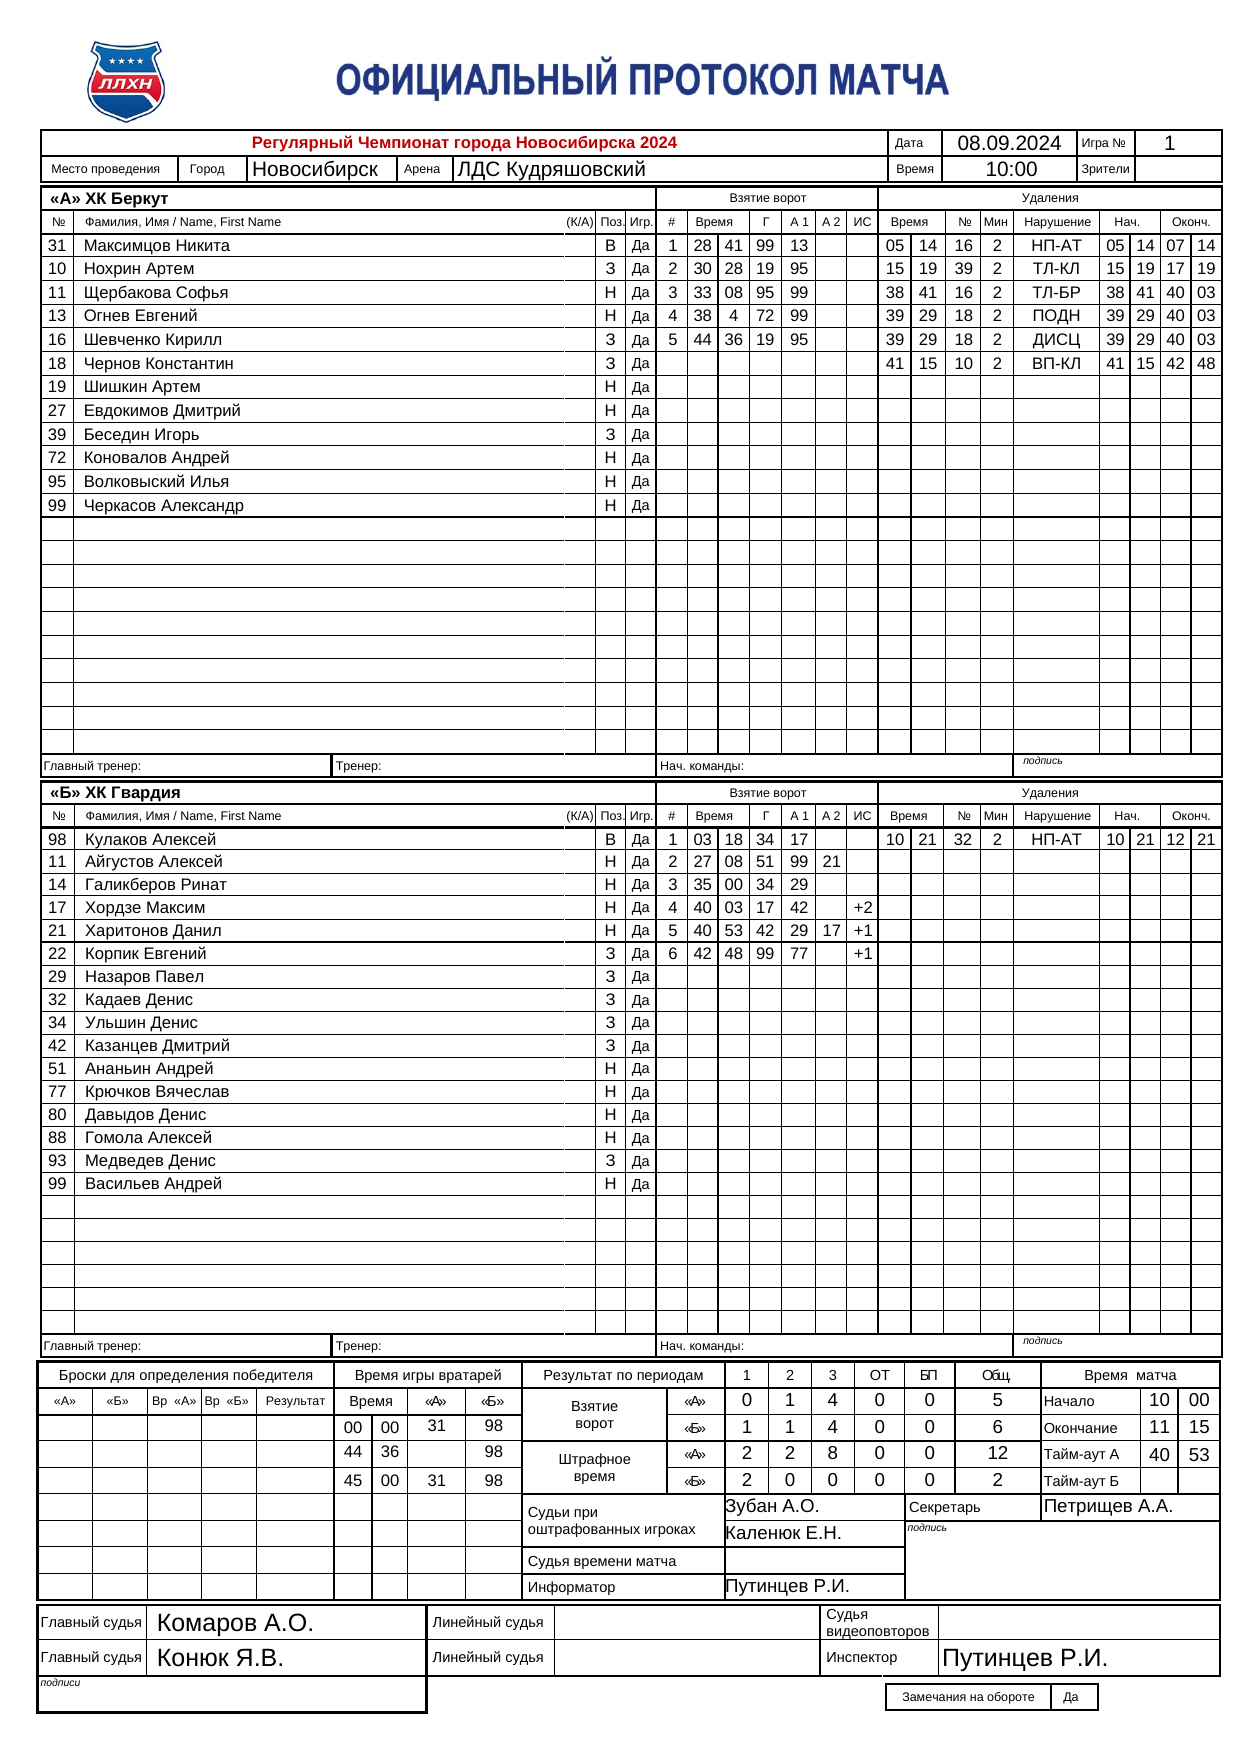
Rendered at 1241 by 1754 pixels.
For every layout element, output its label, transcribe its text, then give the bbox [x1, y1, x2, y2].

table_cell [847, 565, 877, 587]
table_cell 2 [981, 328, 1013, 351]
table_cell [750, 989, 781, 1011]
table_cell «А» [668, 1389, 724, 1413]
table_cell 35 [688, 874, 717, 895]
table_cell [565, 1288, 595, 1310]
table_cell [565, 966, 595, 987]
table_cell [782, 352, 815, 374]
table_cell [719, 966, 749, 987]
table_cell [565, 612, 595, 634]
table_cell 22 [42, 943, 74, 964]
table_cell Тайм-аут А [1042, 1441, 1140, 1467]
table_cell [565, 1012, 595, 1033]
table_cell 29 [782, 920, 815, 941]
table_cell Зубан А.О. [726, 1495, 904, 1520]
table_cell [750, 588, 781, 611]
table_cell [946, 518, 980, 540]
table_cell Нач. [1100, 211, 1160, 233]
table_cell Н [596, 1104, 625, 1126]
table_cell [750, 1311, 781, 1333]
table_cell 48 [719, 943, 749, 964]
table_cell З [596, 352, 625, 374]
table_cell [596, 612, 625, 634]
table_cell [750, 1196, 781, 1218]
table_cell 16 [946, 235, 980, 256]
table_cell 40 [688, 896, 717, 918]
table_cell [565, 470, 595, 493]
table_cell [847, 1012, 877, 1033]
table_cell 15 [879, 257, 910, 280]
table_cell [565, 683, 595, 706]
table_cell [657, 399, 687, 422]
table_cell [782, 423, 815, 445]
table_cell 29 [912, 328, 945, 351]
table_cell [912, 612, 945, 634]
table_cell [688, 1219, 717, 1241]
table_cell [847, 446, 877, 469]
table_cell Инспектор [821, 1640, 938, 1675]
table_cell [1161, 966, 1190, 987]
table_cell [657, 1035, 687, 1057]
table_cell 53 [1179, 1441, 1219, 1467]
table_cell [1014, 1173, 1099, 1195]
table_cell [42, 1311, 74, 1333]
table_cell Тренер: [333, 755, 655, 776]
table_cell [750, 1058, 781, 1079]
table_cell [879, 850, 910, 872]
table_cell [981, 989, 1013, 1011]
table_cell [466, 1494, 521, 1520]
table_cell [782, 1196, 815, 1218]
table_cell [750, 1219, 781, 1241]
table_cell [750, 659, 781, 682]
table_cell [816, 1035, 846, 1057]
table_cell Нарушение [1014, 805, 1099, 826]
table_cell [565, 1196, 595, 1218]
table_cell [75, 1242, 564, 1264]
table_cell [981, 1081, 1013, 1103]
table_cell [912, 541, 945, 564]
table_cell [847, 1311, 877, 1333]
table_cell [596, 1265, 625, 1287]
table_cell [944, 850, 980, 872]
table_cell 34 [750, 829, 781, 849]
table_cell 00 [1179, 1389, 1219, 1413]
table_cell [1192, 1219, 1221, 1241]
table_cell [981, 1242, 1013, 1264]
table_cell [565, 588, 595, 611]
table_cell [565, 305, 595, 327]
table_cell Место проведения [42, 157, 177, 181]
table_cell [719, 399, 749, 422]
table_cell [816, 1104, 846, 1126]
table_header «Б» ХК Гвардия [42, 783, 655, 803]
table_cell [912, 470, 945, 493]
table_cell 00 [335, 1416, 371, 1440]
table_cell [626, 636, 655, 658]
table_cell [1131, 659, 1160, 682]
table_cell [750, 1035, 781, 1057]
table_cell [657, 518, 687, 540]
table_cell [1100, 376, 1129, 398]
table_cell [596, 683, 625, 706]
table_cell [74, 565, 564, 587]
table_header Удаления [879, 188, 1221, 209]
table_cell [1131, 730, 1160, 753]
table_cell [565, 518, 595, 540]
table_cell [565, 896, 595, 918]
table_cell Да [626, 423, 655, 445]
table_cell Да [626, 281, 655, 303]
table_header Взятие ворот [657, 783, 877, 803]
table_cell [1131, 1035, 1160, 1057]
table_cell [981, 943, 1013, 964]
table_cell [944, 896, 980, 918]
table_cell [202, 1441, 256, 1467]
table_cell [719, 1173, 749, 1195]
table_cell [1131, 494, 1160, 516]
table_cell [596, 1219, 625, 1241]
table_cell 4 [657, 896, 687, 918]
table_cell [879, 565, 910, 587]
table_cell [912, 1242, 943, 1264]
table_cell [782, 1081, 815, 1103]
table_cell [1131, 518, 1160, 540]
table_cell [596, 1242, 625, 1264]
table_cell [981, 1265, 1013, 1287]
table_cell [1100, 399, 1129, 422]
table_cell [202, 1494, 256, 1520]
table_cell [408, 1521, 465, 1546]
table_cell [719, 352, 749, 374]
table_cell [1014, 1219, 1099, 1241]
table_cell [335, 1574, 371, 1599]
table_cell [74, 612, 564, 634]
table_cell [1161, 565, 1190, 587]
table_cell 18 [42, 352, 73, 374]
table_cell # [657, 211, 687, 233]
table_cell [1014, 659, 1099, 682]
table_cell А 1 [782, 211, 815, 233]
table_cell [1131, 1012, 1160, 1033]
table_cell 0 [905, 1468, 954, 1493]
table_cell «А» [668, 1442, 724, 1467]
table_cell [847, 281, 877, 303]
table_cell Время [889, 157, 941, 181]
table_cell Судьи при оштрафованных игроках [523, 1495, 724, 1546]
table_cell Назаров Павел [75, 966, 564, 987]
table_cell Н [596, 1081, 625, 1103]
table_header ОТ [855, 1363, 904, 1387]
table_cell [657, 612, 687, 634]
table_cell З [596, 1012, 625, 1033]
table_cell 99 [42, 494, 73, 516]
table_cell 21 [1131, 829, 1160, 849]
table_cell [1014, 1242, 1099, 1264]
table_cell 05 [879, 235, 910, 256]
table_cell [1131, 541, 1160, 564]
table_cell [565, 943, 595, 964]
table_cell 95 [750, 281, 781, 303]
table_cell [202, 1521, 256, 1546]
table_cell [657, 1058, 687, 1079]
table_cell [719, 612, 749, 634]
table_cell Оконч. [1161, 805, 1221, 826]
table_cell [847, 423, 877, 445]
table_cell [1131, 989, 1160, 1011]
table_cell Н [596, 896, 625, 918]
table_cell [335, 1494, 371, 1520]
table_cell З [596, 328, 625, 351]
table_cell Да [626, 352, 655, 374]
table_cell Галикберов Ринат [75, 874, 564, 895]
table_cell [657, 683, 687, 706]
table_cell Н [596, 470, 625, 493]
table_cell [946, 423, 980, 445]
table_cell 11 [1141, 1415, 1177, 1440]
table_cell [1131, 874, 1160, 895]
table_cell [257, 1494, 333, 1520]
table_cell [1014, 1104, 1099, 1126]
table_cell [688, 1150, 717, 1172]
table_cell [1131, 423, 1160, 445]
table_cell [912, 920, 943, 941]
table_cell [981, 399, 1013, 422]
table_cell 42 [782, 896, 815, 918]
table_cell 6 [956, 1415, 1040, 1440]
table_cell [42, 565, 73, 587]
table_cell [565, 1127, 595, 1149]
table_cell [912, 565, 945, 587]
table_cell Да [626, 1104, 655, 1126]
table_cell [565, 989, 595, 1011]
table_cell [1161, 874, 1190, 895]
table_cell [1192, 874, 1221, 895]
table_cell НП-АТ [1014, 829, 1099, 849]
table_cell [1161, 1242, 1190, 1264]
table_cell 19 [1192, 257, 1221, 280]
table_cell Нач. команды: [657, 1335, 1012, 1356]
table_cell Шевченко Кирилл [74, 328, 564, 351]
table_cell 00 [373, 1468, 407, 1493]
table_cell [847, 257, 877, 280]
table_cell подпись [906, 1522, 1219, 1599]
table_cell Да [626, 235, 655, 256]
table_cell 5 [657, 328, 687, 351]
table_cell Арена [398, 157, 452, 181]
table_cell [981, 1219, 1013, 1241]
table_cell [408, 1574, 465, 1599]
table_cell [946, 730, 980, 753]
table_cell [847, 235, 877, 256]
table_cell [657, 588, 687, 611]
table_cell [148, 1494, 201, 1520]
table_cell [879, 446, 910, 469]
table_cell [1131, 612, 1160, 634]
table_cell [1014, 1196, 1099, 1218]
table_cell 1 [769, 1415, 811, 1440]
table_cell [1192, 1173, 1221, 1195]
table_cell [257, 1521, 333, 1546]
table_cell [1192, 989, 1221, 1011]
table_cell [719, 989, 749, 1011]
table_cell Медведев Денис [75, 1150, 564, 1172]
table_cell [1014, 376, 1099, 398]
table_cell [847, 376, 877, 398]
table_header Время игры вратарей [335, 1363, 521, 1387]
table_cell [847, 588, 877, 611]
table_cell [719, 565, 749, 587]
table_cell Да [626, 896, 655, 918]
table_cell [1161, 1104, 1190, 1126]
table_cell 1 [657, 829, 687, 849]
table_cell [565, 1242, 595, 1264]
table_cell [626, 683, 655, 706]
table_cell 98 [466, 1441, 521, 1467]
table_cell 21 [1192, 829, 1221, 849]
table_cell [688, 1104, 717, 1126]
table_cell [944, 920, 980, 941]
table_cell [719, 1311, 749, 1333]
table_cell 21 [816, 850, 846, 872]
table_cell 03 [688, 829, 717, 849]
table_cell 31 [408, 1416, 465, 1440]
table_cell [719, 1058, 749, 1079]
table_cell Крючков Вячеслав [75, 1081, 564, 1103]
table_cell Н [596, 494, 625, 516]
table_cell Комаров А.О. [147, 1606, 425, 1639]
table_cell [1192, 1058, 1221, 1079]
table_cell [981, 494, 1013, 516]
table_cell Вр «А» [148, 1389, 201, 1413]
table_cell [847, 829, 877, 849]
table_cell [1161, 423, 1190, 445]
table_cell [816, 399, 846, 422]
table_cell [1131, 1311, 1160, 1333]
table_cell [657, 446, 687, 469]
table_cell Васильев Андрей [75, 1173, 564, 1195]
table_cell 18 [946, 328, 980, 351]
table_cell [1099, 1682, 1220, 1711]
table_cell [719, 1265, 749, 1287]
table_cell [1014, 518, 1099, 540]
table_cell 15 [1179, 1415, 1219, 1440]
table_cell 99 [750, 235, 781, 256]
table_cell [912, 896, 943, 918]
table_cell [257, 1416, 333, 1440]
table_cell 38 [879, 281, 910, 303]
table_cell Г [750, 805, 781, 826]
table_cell [42, 707, 73, 729]
table_cell [1161, 470, 1190, 493]
table_cell [1014, 1012, 1099, 1033]
table_cell [1161, 989, 1190, 1011]
table_cell [944, 1219, 980, 1241]
table_cell [719, 446, 749, 469]
table_cell З [596, 989, 625, 1011]
table_cell [944, 989, 980, 1011]
table_cell Время [335, 1389, 407, 1413]
table_cell [74, 541, 564, 564]
table_cell [1014, 636, 1099, 658]
table_cell Хордзе Максим [75, 896, 564, 918]
table_cell [1131, 636, 1160, 658]
table_cell [1131, 376, 1160, 398]
table_cell [1192, 730, 1221, 753]
table_cell З [596, 1035, 625, 1057]
table_cell [626, 565, 655, 587]
table_cell [1161, 541, 1190, 564]
table_cell 48 [1192, 352, 1221, 374]
table_cell Зрители [1078, 157, 1134, 181]
table_cell [719, 1104, 749, 1126]
table_cell [944, 943, 980, 964]
table_cell [1131, 683, 1160, 706]
table_cell [688, 1035, 717, 1057]
table_cell Гомола Алексей [75, 1127, 564, 1149]
table_cell [782, 541, 815, 564]
table_cell [657, 494, 687, 516]
table_cell Линейный судья [428, 1640, 554, 1675]
table_cell [657, 707, 687, 729]
table_cell [782, 1012, 815, 1033]
table_cell [944, 874, 980, 895]
table_cell [1192, 1035, 1221, 1057]
table_cell Линейный судья [428, 1606, 554, 1639]
table_cell [912, 1012, 943, 1033]
table_cell З [596, 943, 625, 964]
table_cell [750, 423, 781, 445]
table_cell [565, 352, 595, 374]
table_cell [657, 730, 687, 753]
table_cell [1161, 1150, 1190, 1172]
table_cell Черкасов Александр [74, 494, 564, 516]
table_cell № [42, 211, 73, 233]
table_cell [39, 1494, 92, 1520]
table_cell [847, 966, 877, 987]
table_cell [1131, 966, 1160, 987]
table_cell Евдокимов Дмитрий [74, 399, 564, 422]
table_cell [1161, 636, 1190, 658]
table_cell [93, 1521, 147, 1546]
table_cell [688, 730, 717, 753]
table_cell [912, 1058, 943, 1079]
table_cell 16 [42, 328, 73, 351]
table_cell Фамилия, Имя / Name, First Name [74, 211, 565, 233]
table_cell [1014, 1035, 1099, 1057]
table_cell Да [626, 850, 655, 872]
table_cell [1014, 683, 1099, 706]
table_cell Н [596, 850, 625, 872]
table_header Результат по периодам [523, 1363, 724, 1387]
table_cell [1131, 470, 1160, 493]
table_cell [847, 730, 877, 753]
table_cell [946, 659, 980, 682]
table_cell [1100, 1081, 1129, 1103]
table_cell [1014, 850, 1099, 872]
table_cell Г [750, 211, 781, 233]
table_cell [1014, 707, 1099, 729]
table_cell 95 [782, 257, 815, 280]
table_cell [879, 659, 910, 682]
table_cell [565, 494, 595, 516]
table_cell 1 [769, 1389, 811, 1413]
table_cell [847, 707, 877, 729]
table_cell [912, 1311, 943, 1333]
table_cell «А» [408, 1389, 465, 1413]
table_cell [657, 376, 687, 398]
table_cell [782, 588, 815, 611]
table_cell 99 [782, 305, 815, 327]
table_cell [944, 1265, 980, 1287]
table_cell [596, 730, 625, 753]
table_cell ДИСЦ [1014, 328, 1099, 351]
table_cell [912, 966, 943, 987]
table_cell [816, 235, 846, 256]
table_cell [1100, 920, 1129, 941]
table_cell [847, 683, 877, 706]
table_cell [750, 352, 781, 374]
table_cell [74, 659, 564, 682]
table_cell [847, 612, 877, 634]
table_cell [148, 1547, 201, 1573]
table_cell [912, 1265, 943, 1287]
table_cell 2 [956, 1468, 1040, 1493]
table_cell Да [626, 1012, 655, 1033]
table_cell [657, 659, 687, 682]
table_cell 21 [42, 920, 74, 941]
table_cell [946, 707, 980, 729]
table_cell [1161, 730, 1190, 753]
table_cell [657, 1081, 687, 1103]
table_cell [39, 1521, 92, 1546]
table_cell [42, 1196, 74, 1218]
table_cell Вр «Б» [202, 1389, 256, 1413]
table_cell ТЛ-БР [1014, 281, 1099, 303]
table_cell [981, 920, 1013, 941]
table_cell Да [626, 1081, 655, 1103]
table_cell [847, 494, 877, 516]
table_cell 41 [719, 235, 749, 256]
table_cell 03 [1192, 328, 1221, 351]
table_cell [981, 376, 1013, 398]
table_cell [782, 1104, 815, 1126]
table_cell [912, 423, 945, 445]
table_cell [879, 636, 910, 658]
table_cell [750, 1012, 781, 1033]
table_cell 42 [750, 920, 781, 941]
table_cell Н [596, 874, 625, 895]
table_cell [944, 966, 980, 987]
table_cell 2 [657, 850, 687, 872]
table_cell 42 [688, 943, 717, 964]
table_cell [981, 565, 1013, 587]
table_cell 0 [812, 1468, 854, 1493]
table_cell [719, 707, 749, 729]
table_cell Айгустов Алексей [75, 850, 564, 872]
table_cell 19 [912, 257, 945, 280]
table_cell [912, 943, 943, 964]
table_cell [847, 1265, 877, 1287]
table_cell 05 [1100, 235, 1129, 256]
table_cell [981, 588, 1013, 611]
table_cell 10 [1100, 829, 1129, 849]
table_cell +1 [847, 943, 877, 964]
table_cell [912, 874, 943, 895]
table_cell [1100, 943, 1129, 964]
table_cell [626, 707, 655, 729]
table_cell [750, 494, 781, 516]
table_cell [565, 257, 595, 280]
table_cell [565, 1058, 595, 1079]
table_cell [719, 659, 749, 682]
table_cell [816, 494, 846, 516]
table_cell [782, 1219, 815, 1241]
table_cell [74, 636, 564, 658]
table_cell [1131, 565, 1160, 587]
table_cell [782, 1127, 815, 1149]
table_cell «Б» [93, 1389, 147, 1413]
table_cell 3 [657, 281, 687, 303]
table_cell Н [596, 1058, 625, 1079]
table_cell [719, 730, 749, 753]
table_cell [565, 1081, 595, 1103]
table_cell [688, 588, 717, 611]
table_cell [657, 352, 687, 374]
table_cell [782, 518, 815, 540]
table_cell 39 [946, 257, 980, 280]
table_cell Да [626, 989, 655, 1011]
table_cell [688, 565, 717, 587]
table_cell [1131, 1196, 1160, 1218]
table_cell [912, 1081, 943, 1103]
table_cell [626, 588, 655, 611]
table_cell [596, 707, 625, 729]
table_cell Петрищев А.А. [1042, 1495, 1219, 1520]
table_cell Ананьин Андрей [75, 1058, 564, 1079]
table_cell [981, 896, 1013, 918]
table_cell Мин [981, 805, 1013, 826]
table_cell [912, 850, 943, 872]
table_cell [1161, 1058, 1190, 1079]
table_cell Окончание [1042, 1415, 1140, 1440]
table_cell 4 [812, 1415, 854, 1440]
table_cell [1100, 612, 1129, 634]
table_cell 29 [1131, 305, 1160, 327]
table_cell [657, 1311, 687, 1333]
table_cell [42, 1242, 74, 1264]
table_cell [847, 1035, 877, 1057]
table_cell 18 [946, 305, 980, 327]
table_cell Н [596, 281, 625, 303]
table_cell 0 [726, 1389, 768, 1413]
table_cell [1014, 612, 1099, 634]
table_cell [719, 1035, 749, 1057]
table_cell Тренер: [333, 1335, 655, 1356]
table_cell Да [626, 328, 655, 351]
table_cell [688, 399, 717, 422]
table_cell Нохрин Артем [74, 257, 564, 280]
table_cell [719, 1196, 749, 1218]
table_cell [816, 376, 846, 398]
table_cell ЛДС Кудряшовский [454, 157, 887, 181]
table_cell 19 [1131, 257, 1160, 280]
table_cell [1100, 1288, 1129, 1310]
table_cell [719, 636, 749, 658]
table_cell [626, 1242, 655, 1264]
table_cell 2 [726, 1468, 768, 1493]
table_header Да [1052, 1685, 1097, 1709]
table_cell [1100, 874, 1129, 895]
table_cell 28 [719, 257, 749, 280]
table_cell Чернов Константин [74, 352, 564, 374]
table_cell [847, 399, 877, 422]
table_cell З [596, 423, 625, 445]
table_cell ПОДН [1014, 305, 1099, 327]
table_cell [879, 1196, 910, 1218]
table_cell 80 [42, 1104, 74, 1126]
table_cell [93, 1494, 147, 1520]
table_cell Новосибирск [248, 157, 396, 181]
table_cell [1100, 966, 1129, 987]
table_cell (К/А) [565, 211, 595, 233]
table_cell 11 [42, 281, 73, 303]
table_header Общ. [956, 1363, 1040, 1387]
table_cell [782, 1150, 815, 1172]
table_cell 6 [657, 943, 687, 964]
table_cell [719, 1150, 749, 1172]
table_cell [1161, 399, 1190, 422]
table_cell [782, 565, 815, 587]
table_cell Ульшин Денис [75, 1012, 564, 1033]
table_cell [42, 518, 73, 540]
table_cell 03 [1192, 305, 1221, 327]
table_cell 77 [782, 943, 815, 964]
table_cell 95 [42, 470, 73, 493]
table_cell [981, 541, 1013, 564]
table_cell [1192, 565, 1221, 587]
table_cell 32 [944, 829, 980, 849]
table_cell [847, 1288, 877, 1310]
table_cell [816, 730, 846, 753]
table_cell [1179, 1468, 1219, 1493]
table_cell [879, 966, 910, 987]
table_cell [596, 1288, 625, 1310]
table_cell [939, 1606, 1219, 1639]
table_cell [719, 588, 749, 611]
table_cell [1192, 636, 1221, 658]
table_cell [596, 636, 625, 658]
table_cell [428, 1677, 882, 1711]
table_cell Мин [981, 211, 1013, 233]
table_cell [1131, 1219, 1160, 1241]
table_cell 39 [879, 305, 910, 327]
table_header Взятие ворот [657, 188, 877, 209]
table_cell [688, 1173, 717, 1195]
table_cell [1014, 1150, 1099, 1172]
table_cell [202, 1416, 256, 1440]
table_cell [466, 1547, 521, 1573]
table_cell [879, 1311, 910, 1333]
table_cell 4 [657, 305, 687, 327]
table_cell 03 [719, 896, 749, 918]
table_cell [1192, 376, 1221, 398]
table_cell [750, 470, 781, 493]
table_cell Да [626, 446, 655, 469]
table_cell [944, 1242, 980, 1264]
table_cell [688, 707, 717, 729]
table_cell [408, 1441, 465, 1467]
table_cell [981, 683, 1013, 706]
table_cell [1100, 683, 1129, 706]
table_cell [565, 328, 595, 351]
table_cell [555, 1640, 819, 1675]
table_cell № [944, 805, 980, 826]
table_cell 40 [1161, 328, 1190, 351]
table_cell 18 [719, 829, 749, 849]
table_cell [1100, 1196, 1129, 1218]
table_cell [42, 1265, 74, 1287]
table_cell [946, 636, 980, 658]
table_cell [1014, 1058, 1099, 1079]
table_cell [1100, 1173, 1129, 1195]
table_cell [782, 446, 815, 469]
table_cell [847, 1104, 877, 1126]
table_cell 42 [1161, 352, 1190, 374]
table_cell [596, 588, 625, 611]
table_cell [981, 518, 1013, 540]
table_cell 14 [1131, 235, 1160, 256]
table_cell [688, 1012, 717, 1033]
table_cell Путинцев Р.И. [726, 1575, 904, 1599]
table_cell 5 [657, 920, 687, 941]
table_cell [782, 376, 815, 398]
table_cell [879, 1081, 910, 1103]
table_cell 5 [956, 1389, 1040, 1413]
table_cell [981, 874, 1013, 895]
table_cell [596, 1311, 625, 1333]
table_cell [408, 1494, 465, 1520]
table_cell [944, 1173, 980, 1195]
table_cell [1100, 636, 1129, 658]
table_cell Тайм-аут Б [1042, 1468, 1140, 1493]
table_cell 10 [1141, 1389, 1177, 1413]
table_cell [1161, 494, 1190, 516]
table_cell [782, 1265, 815, 1287]
table_cell [879, 588, 910, 611]
table_cell [1131, 896, 1160, 918]
table_cell [688, 423, 717, 445]
table_cell [1100, 1104, 1129, 1126]
table_cell [816, 446, 846, 469]
table_cell [782, 707, 815, 729]
table_cell [816, 989, 846, 1011]
table_cell [75, 1311, 564, 1333]
table_cell 19 [42, 376, 73, 398]
table_cell +1 [847, 920, 877, 941]
table_cell [1161, 943, 1190, 964]
table_cell (К/А) [565, 805, 595, 826]
table_cell [912, 1104, 943, 1126]
table_cell [1131, 1288, 1160, 1310]
table_cell «Б » [466, 1389, 521, 1413]
table_cell [944, 1288, 980, 1310]
table_cell [946, 494, 980, 516]
table_cell [1192, 1242, 1221, 1264]
table_cell [688, 636, 717, 658]
table_cell [1100, 565, 1129, 587]
table_cell [847, 874, 877, 895]
table_cell 99 [782, 850, 815, 872]
table_header Замечания на обороте [887, 1685, 1050, 1709]
table_cell [1161, 1196, 1190, 1218]
table_cell 17 [782, 829, 815, 849]
table_cell [1192, 1196, 1221, 1218]
table_cell [1100, 850, 1129, 872]
table_cell 10 [42, 257, 73, 280]
table_cell [657, 1104, 687, 1126]
table_cell подписи [39, 1677, 425, 1711]
table_cell [565, 707, 595, 729]
table_cell [1131, 1127, 1160, 1149]
table_cell [565, 565, 595, 587]
table_cell [847, 1058, 877, 1079]
table_cell [1014, 896, 1099, 918]
table_cell [1131, 1265, 1160, 1287]
table_cell [74, 518, 564, 540]
table_cell [750, 1242, 781, 1264]
table_cell [847, 1150, 877, 1172]
table_cell 28 [688, 235, 717, 256]
table_cell [981, 1035, 1013, 1057]
table_cell [946, 376, 980, 398]
table_cell [373, 1574, 407, 1599]
table_cell [565, 541, 595, 564]
table_cell 51 [42, 1058, 74, 1079]
table_cell Да [626, 1058, 655, 1079]
table_cell [1100, 423, 1129, 445]
table_cell [879, 494, 910, 516]
table_cell [1192, 683, 1221, 706]
table_cell [657, 1150, 687, 1172]
table_cell [847, 541, 877, 564]
table_cell [912, 1196, 943, 1218]
table_cell [1192, 612, 1221, 634]
table_header 1 [726, 1363, 768, 1387]
table_cell [1161, 376, 1190, 398]
table_cell [944, 1104, 980, 1126]
table_cell ВП-КЛ [1014, 352, 1099, 374]
table_cell [912, 989, 943, 1011]
table_cell [816, 541, 846, 564]
table_cell [719, 541, 749, 564]
table_cell [782, 1242, 815, 1264]
table_cell [74, 730, 564, 753]
table_cell [42, 683, 73, 706]
table_cell [555, 1606, 819, 1639]
table_cell [1192, 1288, 1221, 1310]
table_cell [750, 376, 781, 398]
table_cell [912, 518, 945, 540]
table_cell [816, 281, 846, 303]
table_cell 14 [1192, 235, 1221, 256]
table_cell [782, 399, 815, 422]
table_cell 4 [719, 305, 749, 327]
table_cell 98 [466, 1468, 521, 1493]
table_cell [816, 565, 846, 587]
table_cell [39, 1574, 92, 1599]
table_cell З [596, 257, 625, 280]
table_cell [1192, 1311, 1221, 1333]
table_cell [1131, 446, 1160, 469]
table_cell [816, 588, 846, 611]
table_cell [719, 376, 749, 398]
table_cell [657, 470, 687, 493]
table_cell 41 [879, 352, 910, 374]
table_cell [816, 1288, 846, 1310]
table_cell [202, 1547, 256, 1573]
table_cell Нач. команды: [657, 755, 1012, 776]
table_cell [39, 1416, 92, 1440]
table_cell [148, 1416, 201, 1440]
table_cell [565, 874, 595, 895]
table_cell Казанцев Дмитрий [75, 1035, 564, 1057]
table_cell [782, 1173, 815, 1195]
table_cell [879, 518, 910, 540]
table_cell [946, 683, 980, 706]
table_cell 77 [42, 1081, 74, 1103]
table_cell [750, 636, 781, 658]
table_cell [1100, 1311, 1129, 1333]
table_cell 17 [1161, 257, 1190, 280]
table_cell [1100, 588, 1129, 611]
table_cell [42, 541, 73, 564]
table_cell [657, 1127, 687, 1149]
table_cell [816, 1265, 846, 1287]
table_cell Взятие ворот [523, 1389, 666, 1440]
table_cell [1161, 588, 1190, 611]
table_cell [42, 1288, 74, 1310]
table_cell [596, 541, 625, 564]
table_cell [1131, 1173, 1160, 1195]
table_cell [42, 612, 73, 634]
table_cell [981, 730, 1013, 753]
table_cell [750, 541, 781, 564]
table_cell 16 [946, 281, 980, 303]
table_cell [74, 707, 564, 729]
table_cell [42, 1219, 74, 1241]
table_cell 2 [981, 257, 1013, 280]
table_cell [688, 376, 717, 398]
table_cell 13 [782, 235, 815, 256]
table_cell [1014, 470, 1099, 493]
table_cell [1161, 1265, 1190, 1287]
table_cell [688, 659, 717, 682]
table_cell [944, 1058, 980, 1079]
table_cell 17 [42, 896, 74, 918]
table_cell Да [626, 874, 655, 895]
table_cell [1014, 588, 1099, 611]
table_cell [1014, 989, 1099, 1011]
table_cell [816, 352, 846, 374]
table_cell [816, 1242, 846, 1264]
table_cell 29 [1131, 328, 1160, 351]
table_cell [750, 966, 781, 987]
table_cell [257, 1441, 333, 1467]
table_cell [1014, 1288, 1099, 1310]
table_cell [1141, 1468, 1177, 1493]
table_cell [657, 1219, 687, 1241]
table_cell подпись [1014, 755, 1221, 776]
table_cell [565, 1311, 595, 1333]
table_cell 38 [1100, 281, 1129, 303]
table_cell [626, 541, 655, 564]
table_cell 14 [42, 874, 74, 895]
table_cell [1131, 1081, 1160, 1103]
table_cell [912, 1288, 943, 1310]
table_cell Судья видеоповторов [821, 1606, 938, 1639]
table_cell [816, 1196, 846, 1218]
table_cell [879, 399, 910, 422]
table_cell 2 [981, 235, 1013, 256]
table_cell [816, 423, 846, 445]
table_cell [912, 1035, 943, 1057]
table_cell [981, 1104, 1013, 1126]
table_cell [39, 1441, 92, 1467]
table_cell Да [626, 920, 655, 941]
table_cell 36 [719, 328, 749, 351]
table_cell 53 [719, 920, 749, 941]
table_header Регулярный Чемпионат города Новосибирска 2024 [42, 131, 887, 155]
table_cell Н [596, 920, 625, 941]
table_cell Да [626, 1150, 655, 1172]
table_cell 93 [42, 1150, 74, 1172]
table_cell [373, 1547, 407, 1573]
table_cell [1100, 1150, 1129, 1172]
table_cell Н [596, 446, 625, 469]
table_cell Игр. [626, 805, 655, 826]
table_cell [626, 1219, 655, 1241]
table_cell 0 [769, 1468, 811, 1493]
table_cell [944, 1196, 980, 1218]
table_cell 95 [782, 328, 815, 351]
table_cell [1192, 1265, 1221, 1287]
table_cell [1192, 1012, 1221, 1033]
table_cell [565, 446, 595, 469]
table_cell [688, 1127, 717, 1149]
table_cell [782, 636, 815, 658]
table_cell [1192, 966, 1221, 987]
table_cell [1161, 850, 1190, 872]
table_cell «Б» [668, 1415, 724, 1440]
table_cell [944, 1081, 980, 1103]
table_cell [847, 1173, 877, 1195]
table_cell ИС [847, 805, 877, 826]
table_cell [816, 966, 846, 987]
table_cell [1192, 399, 1221, 422]
table_cell [1131, 1104, 1160, 1126]
table_cell 08 [719, 850, 749, 872]
table_cell [335, 1521, 371, 1546]
table_cell «Б» [668, 1468, 724, 1493]
table_cell Н [596, 1127, 625, 1149]
table_cell [816, 943, 846, 964]
table_cell [879, 470, 910, 493]
table_cell +2 [847, 896, 877, 918]
table_cell 27 [42, 399, 73, 422]
table_cell 0 [855, 1468, 904, 1493]
table_cell [879, 943, 910, 964]
table_cell 0 [855, 1389, 904, 1413]
table_cell [626, 659, 655, 682]
table_cell [688, 1288, 717, 1310]
table_cell [626, 1196, 655, 1218]
table_cell [75, 1196, 564, 1218]
table_cell [912, 683, 945, 706]
table_cell [657, 966, 687, 987]
table_cell [1192, 943, 1221, 964]
table_cell 51 [750, 850, 781, 872]
table_cell [565, 659, 595, 682]
table_cell [782, 989, 815, 1011]
table_cell Секретарь [906, 1495, 1040, 1520]
table_cell [565, 1035, 595, 1057]
table_cell [1100, 989, 1129, 1011]
table_cell [912, 1150, 943, 1172]
table_cell [565, 1265, 595, 1287]
table_cell [335, 1547, 371, 1573]
table_cell 0 [905, 1389, 954, 1413]
table_cell А 2 [816, 211, 846, 233]
table_cell [565, 376, 595, 398]
table_cell [657, 989, 687, 1011]
table_cell [657, 636, 687, 658]
table_cell Город [179, 157, 246, 181]
table_cell Огнев Евгений [74, 305, 564, 327]
table_cell Волковыский Илья [74, 470, 564, 493]
table_cell [1014, 920, 1099, 941]
table_cell [719, 1288, 749, 1310]
table_cell Да [626, 305, 655, 327]
table_cell [879, 376, 910, 398]
table_cell [879, 1288, 910, 1310]
table_cell [657, 423, 687, 445]
table_cell 98 [466, 1416, 521, 1440]
table_header 08.09.2024 [943, 131, 1076, 155]
table_cell [816, 305, 846, 327]
table_cell Время [879, 211, 945, 233]
table_cell [1131, 850, 1160, 872]
table_cell [816, 257, 846, 280]
table_cell [688, 1242, 717, 1264]
table_cell [883, 1677, 1220, 1681]
table_cell [879, 541, 910, 564]
table_cell [148, 1521, 201, 1546]
table_cell [816, 874, 846, 895]
table_cell [565, 920, 595, 941]
table_cell [879, 1173, 910, 1195]
table_cell Беседин Игорь [74, 423, 564, 445]
table_cell Информатор [523, 1575, 724, 1599]
table_cell Поз. [596, 805, 625, 826]
table_cell [946, 588, 980, 611]
table_cell [750, 399, 781, 422]
table_cell [1161, 896, 1190, 918]
table_cell [1131, 920, 1160, 941]
table_cell [847, 518, 877, 540]
table_cell [750, 683, 781, 706]
table_header Игра № [1078, 131, 1134, 155]
table_cell Н [596, 305, 625, 327]
table_cell [719, 470, 749, 493]
table_cell [946, 470, 980, 493]
table_cell З [596, 966, 625, 987]
table_cell [981, 1058, 1013, 1079]
table_cell [1100, 707, 1129, 729]
table_cell 10 [879, 829, 910, 849]
table_cell [981, 1012, 1013, 1033]
table_cell Поз. [596, 211, 625, 233]
table_cell [688, 1311, 717, 1333]
table_cell 0 [855, 1442, 904, 1467]
table_cell [596, 518, 625, 540]
table_cell [657, 541, 687, 564]
table_cell [42, 730, 73, 753]
table_cell А 1 [782, 805, 815, 826]
table_cell [912, 494, 945, 516]
table_cell [1192, 1150, 1221, 1172]
table_cell [879, 423, 910, 445]
table_cell Начало [1042, 1389, 1140, 1413]
table_cell [565, 1173, 595, 1195]
table_cell [944, 1012, 980, 1033]
table_cell [148, 1468, 201, 1493]
table_cell [1014, 966, 1099, 987]
table_cell 44 [335, 1441, 371, 1467]
table_cell 41 [1100, 352, 1129, 374]
table_header 1 [1136, 131, 1221, 155]
table_cell [626, 1311, 655, 1333]
table_cell [1100, 518, 1129, 540]
table_cell [75, 1265, 564, 1287]
table_cell [1014, 1311, 1099, 1333]
table_cell Нач. [1100, 805, 1160, 826]
table_cell [946, 541, 980, 564]
table_cell [1014, 399, 1099, 422]
table_cell Нарушение [1014, 211, 1099, 233]
table_cell [688, 683, 717, 706]
table_cell 0 [905, 1415, 954, 1440]
table_cell [912, 1127, 943, 1149]
table_cell [1192, 1081, 1221, 1103]
table_cell [981, 636, 1013, 658]
table_cell # [657, 805, 687, 826]
table_cell [816, 896, 846, 918]
table_cell [75, 1288, 564, 1310]
table_cell 00 [373, 1416, 407, 1440]
table_cell [626, 1265, 655, 1287]
table_cell [596, 565, 625, 587]
table_cell [879, 920, 910, 941]
table_cell [257, 1468, 333, 1493]
table_cell [816, 1173, 846, 1195]
table_cell [42, 659, 73, 682]
table_cell [750, 1173, 781, 1195]
table_cell [1161, 612, 1190, 634]
table_cell [39, 1468, 92, 1493]
table_cell [981, 1311, 1013, 1333]
table_cell [1161, 1311, 1190, 1333]
table_cell [1014, 541, 1099, 564]
table_cell [816, 1127, 846, 1149]
table_cell [688, 1058, 717, 1079]
table_cell [912, 588, 945, 611]
table_cell [782, 966, 815, 987]
table_cell [148, 1441, 201, 1467]
table_cell [626, 612, 655, 634]
table_cell Да [626, 376, 655, 398]
table_cell [847, 659, 877, 682]
table_cell [657, 1173, 687, 1195]
table_cell [847, 1196, 877, 1218]
table_cell 3 [657, 874, 687, 895]
table_cell [688, 1081, 717, 1103]
table_cell [847, 850, 877, 872]
table_cell [1100, 1012, 1129, 1033]
table_cell [1014, 494, 1099, 516]
table_cell [946, 565, 980, 587]
table_cell 39 [42, 423, 73, 445]
table_cell [879, 612, 910, 634]
table_cell [816, 659, 846, 682]
table_cell [1014, 1265, 1099, 1287]
table_cell Н [596, 399, 625, 422]
table_cell [657, 1242, 687, 1264]
table_cell [1100, 730, 1129, 753]
table_cell [782, 1288, 815, 1310]
table_cell 40 [1141, 1441, 1177, 1467]
table_cell 17 [750, 896, 781, 918]
table_cell 30 [688, 257, 717, 280]
table_cell [1131, 399, 1160, 422]
table_cell [981, 470, 1013, 493]
table_cell 15 [1131, 352, 1160, 374]
table_cell [1014, 874, 1099, 895]
table_cell [1014, 730, 1099, 753]
table_cell [847, 328, 877, 351]
table_cell [1161, 518, 1190, 540]
table_cell 44 [688, 328, 717, 351]
table_cell [879, 1127, 910, 1149]
table_cell [1131, 707, 1160, 729]
table_cell [93, 1468, 147, 1493]
table_cell Да [626, 1035, 655, 1057]
table_cell [719, 518, 749, 540]
table_cell [565, 850, 595, 872]
table_cell А 2 [816, 805, 846, 826]
table_cell [879, 1104, 910, 1126]
table_cell [782, 1311, 815, 1333]
table_cell [74, 588, 564, 611]
table_cell [1192, 470, 1221, 493]
table_cell [719, 1242, 749, 1264]
table_cell [879, 707, 910, 729]
table_cell [750, 1081, 781, 1103]
table_cell 34 [42, 1012, 74, 1033]
table_cell 29 [782, 874, 815, 895]
table_cell [257, 1547, 333, 1573]
table_cell [782, 494, 815, 516]
table_cell 39 [879, 328, 910, 351]
table_cell [847, 989, 877, 1011]
table_cell 2 [981, 352, 1013, 374]
table_cell [565, 636, 595, 658]
table_cell [750, 446, 781, 469]
table_cell [719, 1012, 749, 1033]
table_cell № [42, 805, 74, 826]
table_cell Да [626, 257, 655, 280]
table_cell 72 [750, 305, 781, 327]
table_cell 12 [1161, 829, 1190, 849]
table_cell [657, 1265, 687, 1287]
table_cell [565, 235, 595, 256]
table_cell [782, 730, 815, 753]
table_cell Да [626, 829, 655, 849]
table_cell [847, 1127, 877, 1149]
table_cell [816, 518, 846, 540]
table_header 2 [769, 1363, 811, 1387]
table_cell [782, 612, 815, 634]
table_cell Кадаев Денис [75, 989, 564, 1011]
table_cell [847, 1219, 877, 1241]
table_cell [1192, 850, 1221, 872]
table_cell [912, 730, 945, 753]
table_cell [626, 730, 655, 753]
table_cell Главный тренер: [42, 1335, 330, 1356]
table_cell Да [626, 943, 655, 964]
table_cell [39, 1547, 92, 1573]
table_cell [816, 612, 846, 634]
table_header Дата [889, 131, 941, 155]
table_cell [1192, 896, 1221, 918]
table_cell [750, 565, 781, 587]
table_cell 31 [42, 235, 73, 256]
table_cell 41 [1131, 281, 1160, 303]
table_cell 21 [912, 829, 943, 849]
table_cell 42 [42, 1035, 74, 1057]
table_cell ТЛ-КЛ [1014, 257, 1099, 280]
table_cell 1 [657, 235, 687, 256]
table_cell [1161, 1127, 1190, 1149]
table_cell [1100, 470, 1129, 493]
table_cell [1100, 1242, 1129, 1264]
table_cell [847, 1081, 877, 1103]
table_cell Корпик Евгений [75, 943, 564, 964]
table_cell [1192, 1127, 1221, 1149]
table_cell [981, 659, 1013, 682]
table_cell [719, 1081, 749, 1103]
table_cell [1161, 1288, 1190, 1310]
table_header БП [905, 1363, 954, 1387]
table_cell 4 [812, 1389, 854, 1413]
table_cell [944, 1127, 980, 1149]
table_cell [688, 1265, 717, 1287]
table_cell [816, 1311, 846, 1333]
table_cell [688, 494, 717, 516]
table_cell [1014, 565, 1099, 587]
table_cell [688, 966, 717, 987]
table_cell 10 [946, 352, 980, 374]
table_cell 1 [726, 1415, 768, 1440]
table_cell [466, 1521, 521, 1546]
table_cell [93, 1416, 147, 1440]
table_cell 15 [1100, 257, 1129, 280]
table_cell [42, 636, 73, 658]
table_cell [688, 352, 717, 374]
table_cell [1100, 659, 1129, 682]
table_cell [750, 1150, 781, 1172]
table_cell [1014, 423, 1099, 445]
table_cell 03 [1192, 281, 1221, 303]
table_cell [657, 565, 687, 587]
table_cell [879, 874, 910, 895]
table_cell [1161, 707, 1190, 729]
table_cell [408, 1547, 465, 1573]
table_cell Н [596, 1173, 625, 1195]
table_cell 34 [750, 874, 781, 895]
table_cell [1192, 423, 1221, 445]
table_cell [1136, 157, 1221, 181]
table_cell [719, 683, 749, 706]
table_cell № [946, 211, 980, 233]
table_cell Результат [257, 1389, 333, 1413]
table_cell [946, 446, 980, 469]
table_cell 99 [782, 281, 815, 303]
table_cell Штрафное время [523, 1442, 666, 1493]
table_cell [1161, 920, 1190, 941]
table_cell Да [626, 470, 655, 493]
table_cell Фамилия, Имя / Name, First Name [75, 805, 565, 826]
table_cell [944, 1035, 980, 1057]
table_cell 2 [769, 1442, 811, 1467]
table_cell [1161, 446, 1190, 469]
table_cell [879, 1242, 910, 1264]
table_cell Да [626, 1127, 655, 1149]
table_cell [565, 1150, 595, 1172]
table_cell [912, 707, 945, 729]
table_cell 15 [912, 352, 945, 374]
table_cell Главный тренер: [42, 755, 330, 776]
table_cell [148, 1574, 201, 1599]
table_cell [847, 636, 877, 658]
table_cell [42, 588, 73, 611]
table_cell З [596, 1150, 625, 1172]
table_cell [912, 376, 945, 398]
table_cell [596, 1196, 625, 1218]
table_cell [750, 1265, 781, 1287]
table_cell [688, 541, 717, 564]
table_cell [657, 1288, 687, 1310]
table_cell [1131, 1150, 1160, 1172]
table_cell 12 [956, 1442, 1040, 1467]
table_cell [816, 328, 846, 351]
table_cell [816, 1150, 846, 1172]
table_cell Оконч. [1161, 211, 1221, 233]
table_cell [750, 612, 781, 634]
table_cell 14 [912, 235, 945, 256]
table_cell [782, 659, 815, 682]
table_cell [816, 1219, 846, 1241]
table_cell [750, 1104, 781, 1126]
table_cell 2 [981, 829, 1013, 849]
table_cell 2 [726, 1442, 768, 1467]
table_cell Время [688, 805, 749, 826]
table_cell 41 [912, 281, 945, 303]
table_cell [74, 683, 564, 706]
table_cell 98 [42, 829, 74, 849]
table_cell [719, 1219, 749, 1241]
table_cell [626, 518, 655, 540]
table_cell [912, 1173, 943, 1195]
table_cell [750, 1288, 781, 1310]
table_cell [847, 1242, 877, 1264]
table_cell 0 [905, 1442, 954, 1467]
table_cell В [596, 235, 625, 256]
table_cell [657, 1196, 687, 1218]
table_cell [981, 966, 1013, 987]
table_cell [565, 829, 595, 849]
table_cell 38 [688, 305, 717, 327]
table_cell [596, 659, 625, 682]
table_cell [912, 1219, 943, 1241]
table_cell [981, 707, 1013, 729]
table_cell [1192, 518, 1221, 540]
table_cell [1161, 1219, 1190, 1241]
table_cell [719, 423, 749, 445]
table_cell Время [879, 805, 943, 826]
table_cell [879, 683, 910, 706]
table_cell подпись [1014, 1335, 1221, 1356]
table_cell 2 [981, 305, 1013, 327]
table_cell [1100, 494, 1129, 516]
table_cell 40 [1161, 281, 1190, 303]
table_cell [879, 1035, 910, 1057]
table_cell Главный судья [39, 1606, 146, 1639]
table_cell Шишкин Артем [74, 376, 564, 398]
table_cell 00 [719, 874, 749, 895]
table_cell В [596, 829, 625, 849]
table_cell [981, 1127, 1013, 1149]
table_cell НП-АТ [1014, 235, 1099, 256]
table_cell [75, 1219, 564, 1241]
picture [5, 28, 1179, 129]
table_cell 2 [657, 257, 687, 280]
table_cell [1192, 588, 1221, 611]
table_cell [981, 423, 1013, 445]
table_cell [847, 305, 877, 327]
table_cell [565, 423, 595, 445]
table_header Время матча [1042, 1363, 1219, 1387]
table_cell [565, 1104, 595, 1126]
table_cell [1100, 541, 1129, 564]
table_cell [1100, 1127, 1129, 1149]
table_cell [782, 470, 815, 493]
table_header «А» ХК Беркут [42, 188, 655, 209]
table_cell [565, 1219, 595, 1241]
table_cell [93, 1547, 147, 1573]
table_cell [1014, 1127, 1099, 1149]
table_cell [879, 1265, 910, 1287]
table_cell Да [626, 494, 655, 516]
table_cell 19 [750, 328, 781, 351]
table_cell [688, 989, 717, 1011]
table_cell 08 [719, 281, 749, 303]
table_cell [93, 1574, 147, 1599]
table_cell [1192, 494, 1221, 516]
table_cell [688, 612, 717, 634]
table_cell [93, 1441, 147, 1467]
table_cell [1192, 541, 1221, 564]
table_cell [981, 446, 1013, 469]
table_header 3 [812, 1363, 854, 1387]
table_cell [1014, 1081, 1099, 1103]
table_cell Максимцов Никита [74, 235, 564, 256]
table_cell [688, 470, 717, 493]
table_cell [847, 470, 877, 493]
table_cell [879, 730, 910, 753]
table_cell [257, 1574, 333, 1599]
table_cell 0 [855, 1415, 904, 1440]
table_cell Щербакова Софья [74, 281, 564, 303]
table_cell 10:00 [943, 157, 1076, 181]
table_cell Н [596, 376, 625, 398]
table_cell Конюк Я.В. [147, 1640, 425, 1675]
table_cell Каленюк Е.Н. [726, 1521, 904, 1546]
table_cell [750, 730, 781, 753]
table_cell [1161, 1035, 1190, 1057]
table_cell [879, 1012, 910, 1033]
table_cell Игр. [626, 211, 655, 233]
table_cell [944, 1311, 980, 1333]
table_cell [565, 281, 595, 303]
table_cell [912, 636, 945, 658]
table_cell 99 [42, 1173, 74, 1195]
table_cell [816, 829, 846, 849]
table_cell [944, 1150, 980, 1172]
table_cell Коновалов Андрей [74, 446, 564, 469]
table_cell Да [626, 1173, 655, 1195]
table_cell [719, 1127, 749, 1149]
table_cell [1100, 1058, 1129, 1079]
table_cell [688, 518, 717, 540]
table_cell Главный судья [39, 1640, 146, 1675]
table_cell 40 [688, 920, 717, 941]
table_cell 17 [816, 920, 846, 941]
table_cell Кулаков Алексей [75, 829, 564, 849]
table_cell [816, 470, 846, 493]
table_cell [202, 1468, 256, 1493]
table_cell [1192, 659, 1221, 682]
table_cell [1100, 1035, 1129, 1057]
table_cell [1131, 588, 1160, 611]
table_cell [1161, 1012, 1190, 1033]
table_cell [946, 612, 980, 634]
table_cell [1192, 920, 1221, 941]
table_cell [1161, 1173, 1190, 1195]
table_cell 32 [42, 989, 74, 1011]
table_cell 88 [42, 1127, 74, 1149]
table_cell Давыдов Денис [75, 1104, 564, 1126]
table_cell [1192, 1104, 1221, 1126]
table_cell ИС [847, 211, 877, 233]
table_cell [879, 896, 910, 918]
table_cell [981, 1173, 1013, 1195]
table_cell [912, 446, 945, 469]
table_cell Да [626, 399, 655, 422]
table_cell 19 [750, 257, 781, 280]
table_cell [782, 683, 815, 706]
table_cell [1161, 659, 1190, 682]
table_cell Харитонов Данил [75, 920, 564, 941]
table_cell Судья времени матча [523, 1548, 724, 1573]
table_cell [816, 1081, 846, 1103]
table_cell [879, 1150, 910, 1172]
table_cell [466, 1574, 521, 1599]
table_cell [816, 707, 846, 729]
table_cell 11 [42, 850, 74, 872]
table_cell [688, 446, 717, 469]
table_cell [1161, 1081, 1190, 1103]
table_cell [879, 1219, 910, 1241]
table_cell [981, 850, 1013, 872]
table_cell [1014, 943, 1099, 964]
table_cell [657, 1012, 687, 1033]
table_cell [688, 1196, 717, 1218]
table_cell [373, 1521, 407, 1546]
table_cell 40 [1161, 305, 1190, 327]
table_cell [981, 1288, 1013, 1310]
table_cell 13 [42, 305, 73, 327]
table_cell [782, 1058, 815, 1079]
table_cell [1131, 1242, 1160, 1264]
table_cell Время [688, 211, 749, 233]
table_cell [816, 1058, 846, 1079]
table_cell «А» [39, 1389, 92, 1413]
table_cell [1131, 1058, 1160, 1079]
table_cell [202, 1574, 256, 1599]
table_cell 27 [688, 850, 717, 872]
table_cell [816, 683, 846, 706]
table_cell [912, 659, 945, 682]
table_cell 33 [688, 281, 717, 303]
table_cell Путинцев Р.И. [939, 1640, 1219, 1675]
table_cell 36 [373, 1441, 407, 1467]
table_cell 72 [42, 446, 73, 469]
table_cell [726, 1548, 904, 1573]
table_cell [1014, 446, 1099, 469]
table_header Удаления [879, 783, 1221, 803]
table_cell [1131, 943, 1160, 964]
table_cell [816, 636, 846, 658]
table_cell [1100, 1219, 1129, 1241]
table_cell [750, 707, 781, 729]
table_cell [626, 1288, 655, 1310]
table_cell [1100, 896, 1129, 918]
table_cell 2 [981, 281, 1013, 303]
table_cell 99 [750, 943, 781, 964]
table_cell [782, 1035, 815, 1057]
table_cell [565, 399, 595, 422]
table_cell [1100, 446, 1129, 469]
table_header Броски для определения победителя [39, 1363, 333, 1387]
table_cell 39 [1100, 328, 1129, 351]
table_cell 29 [912, 305, 945, 327]
table_cell [1192, 446, 1221, 469]
table_cell [912, 399, 945, 422]
table_cell [847, 352, 877, 374]
table_cell [816, 1012, 846, 1033]
table_cell [981, 1196, 1013, 1218]
table_cell 8 [812, 1442, 854, 1467]
table_cell [981, 612, 1013, 634]
table_cell [1100, 1265, 1129, 1287]
table_cell 07 [1161, 235, 1190, 256]
table_cell [565, 730, 595, 753]
table_cell [1192, 707, 1221, 729]
table_cell [373, 1494, 407, 1520]
table_cell [1161, 683, 1190, 706]
table_cell 29 [42, 966, 74, 987]
table_cell [946, 399, 980, 422]
table_cell [879, 989, 910, 1011]
table_cell [879, 1058, 910, 1079]
table_cell [719, 494, 749, 516]
table_cell 39 [1100, 305, 1129, 327]
table_cell [750, 518, 781, 540]
table_cell 31 [408, 1468, 465, 1493]
table_cell [981, 1150, 1013, 1172]
table_cell [750, 1127, 781, 1149]
table_cell Да [626, 966, 655, 987]
table_cell 45 [335, 1468, 371, 1493]
